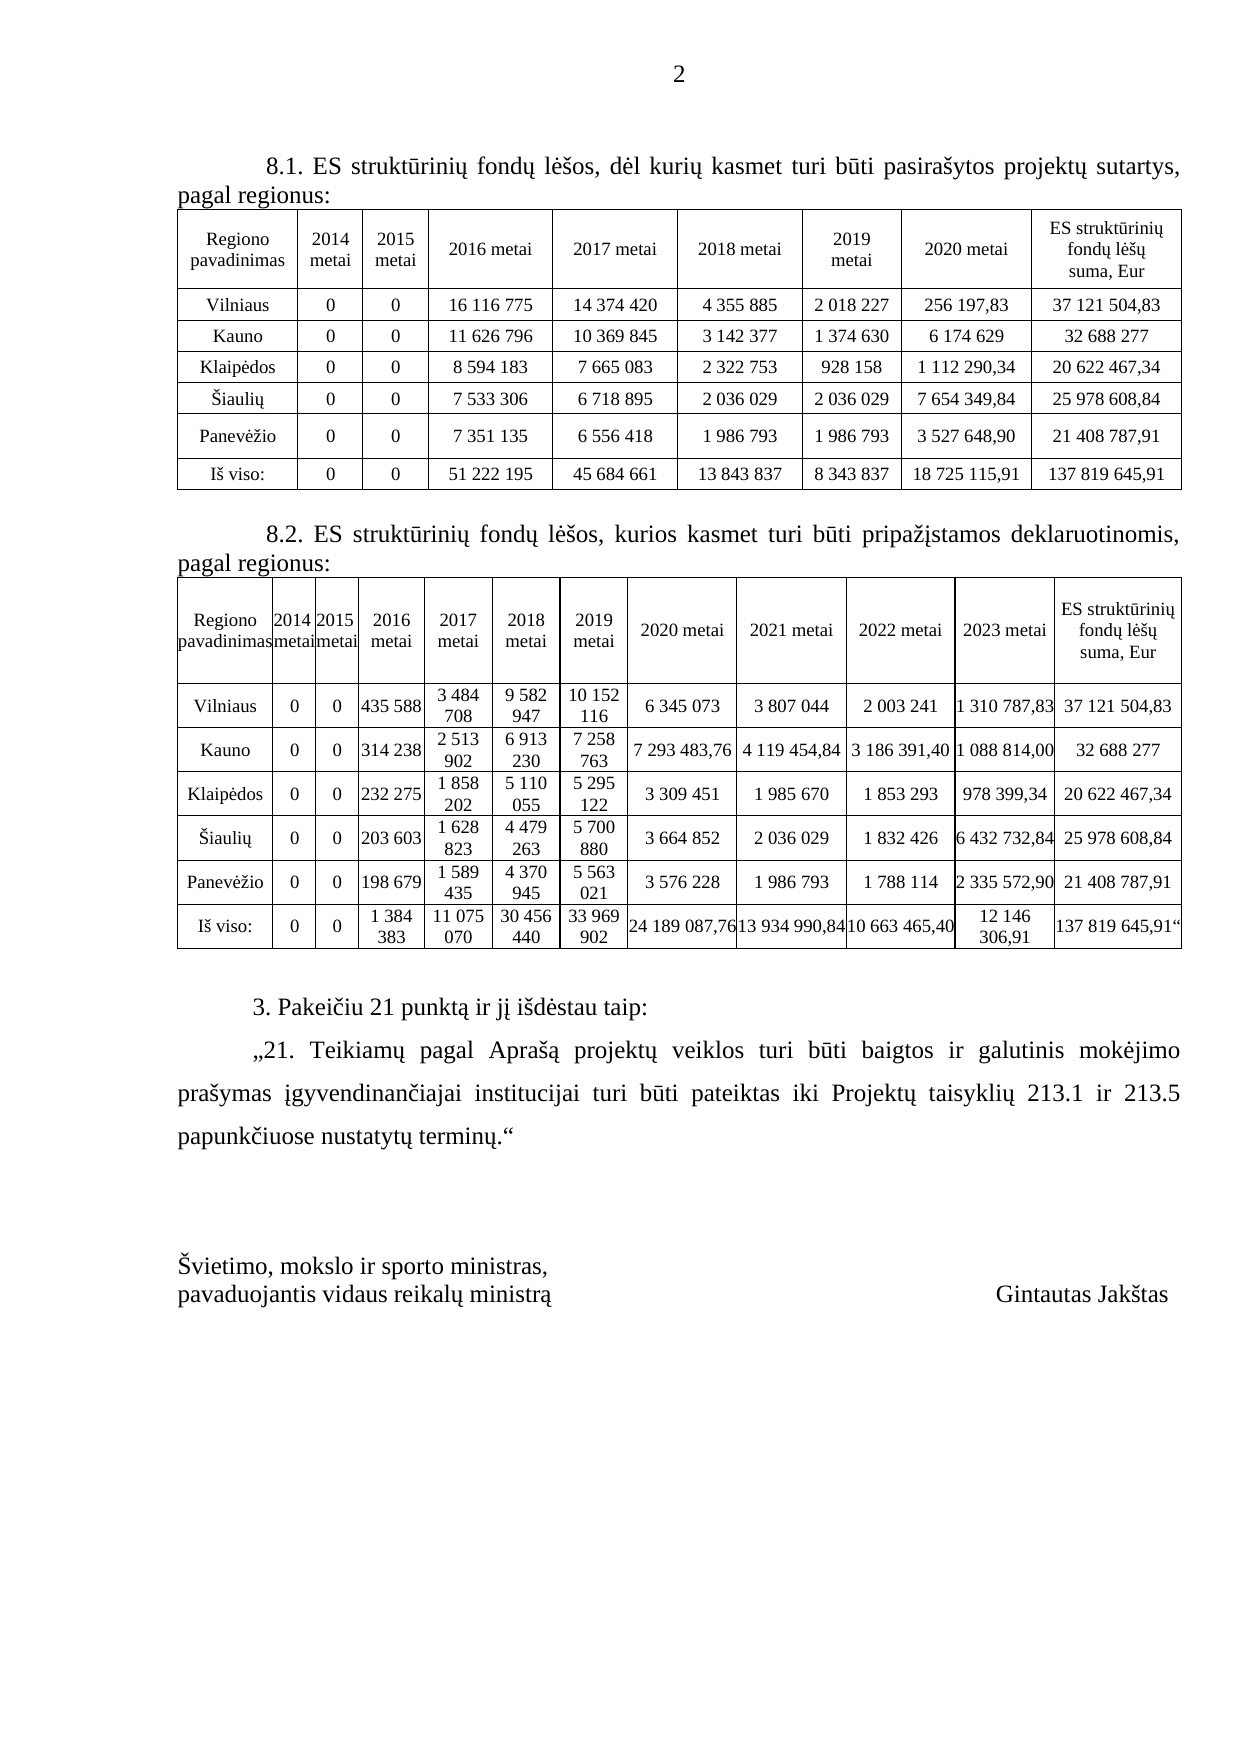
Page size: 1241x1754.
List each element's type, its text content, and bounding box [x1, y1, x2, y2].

table_cell 13 934 990,84 [737, 905, 846, 948]
table_cell 2 335 572,90 [956, 861, 1054, 904]
table_cell Vilniaus [178, 684, 272, 727]
table_cell 8 343 837 [803, 459, 901, 489]
table_cell 3 484 708 [425, 684, 492, 727]
table_cell 21 408 787,91 [1055, 861, 1181, 904]
table_cell Klaipėdos [178, 772, 272, 815]
table_cell 6 718 895 [553, 383, 677, 413]
table_cell 0 [316, 728, 358, 771]
table_cell 24 189 087,76 [628, 905, 736, 948]
table_header 2021 metai [737, 578, 846, 683]
table_header 2019 metai [561, 578, 627, 683]
table_cell 21 408 787,91 [1032, 414, 1181, 458]
table_cell 0 [273, 816, 315, 859]
table_header Regiono pavadinimas [178, 578, 272, 683]
table_cell 3 186 391,40 [847, 728, 954, 771]
table_header 2014 metai [273, 578, 315, 683]
table_cell 6 556 418 [553, 414, 677, 458]
table_cell 1 088 814,00 [956, 728, 1054, 771]
table_cell 0 [363, 414, 428, 458]
table_cell 10 152 116 [561, 684, 627, 727]
table_cell 0 [273, 772, 315, 815]
table_header 2015 metai [316, 578, 358, 683]
table_cell 0 [298, 321, 362, 351]
table_cell 9 582 947 [493, 684, 559, 727]
table_cell 32 688 277 [1032, 321, 1181, 351]
text 8.1. ES struktūrinių fondų lėšos, dėl kurių kasmet turi būti pasirašytos projektų sutartys, pagal regionus: [177, 151, 1181, 209]
table_header 2018 metai [678, 210, 802, 288]
table_cell 2 322 753 [678, 352, 802, 382]
table_cell 0 [363, 289, 428, 319]
table_cell 4 370 945 [493, 861, 559, 904]
table_cell 928 158 [803, 352, 901, 382]
table_cell 37 121 504,83 [1032, 289, 1181, 319]
table_cell 1 986 793 [737, 861, 846, 904]
text „21. Teikiamų pagal Aprašą projektų veiklos turi būti baigtos ir galutinis mokėjimo prašymas įgyvendinančiajai institucijai turi būti pateiktas iki Projektų taisyklių 213.1 ir 213.5 papunkčiuose nustatytų terminų.“ [177, 1035, 1181, 1150]
table_header 2017 metai [553, 210, 677, 288]
table_cell 2 036 029 [678, 383, 802, 413]
table_cell 14 374 420 [553, 289, 677, 319]
table_cell 5 563 021 [561, 861, 627, 904]
table_cell 10 369 845 [553, 321, 677, 351]
table_cell 137 819 645,91“ [1055, 905, 1181, 948]
table_cell 0 [298, 383, 362, 413]
table_cell Klaipėdos [178, 352, 297, 382]
table_cell 18 725 115,91 [902, 459, 1031, 489]
table_cell 0 [298, 414, 362, 458]
table_cell 0 [273, 728, 315, 771]
table_header ES struktūrinių fondų lėšų suma, Eur [1032, 210, 1181, 288]
text Švietimo, mokslo ir sporto ministras, [177, 1251, 1181, 1279]
table_cell 7 665 083 [553, 352, 677, 382]
table_header 2017 metai [425, 578, 492, 683]
table_cell 0 [316, 816, 358, 859]
table_cell 1 986 793 [803, 414, 901, 458]
table_cell 2 513 902 [425, 728, 492, 771]
table_cell 7 258 763 [561, 728, 627, 771]
table_cell Vilniaus [178, 289, 297, 319]
text 8.2. ES struktūrinių fondų lėšos, kurios kasmet turi būti pripažįstamos deklaruotinomis, pagal regionus: [177, 519, 1181, 577]
table_cell 5 295 122 [561, 772, 627, 815]
table_header 2022 metai [847, 578, 954, 683]
table_cell 1 628 823 [425, 816, 492, 859]
table_cell 7 654 349,84 [902, 383, 1031, 413]
table_header 2020 metai [902, 210, 1031, 288]
table_cell 0 [316, 684, 358, 727]
table_cell 978 399,34 [956, 772, 1054, 815]
table_cell 137 819 645,91 [1032, 459, 1181, 489]
table_cell 2 036 029 [803, 383, 901, 413]
table_cell 2 003 241 [847, 684, 954, 727]
table_header 2016 metai [359, 578, 424, 683]
table_cell 1 788 114 [847, 861, 954, 904]
table_cell 20 622 467,34 [1055, 772, 1181, 815]
table_cell 1 589 435 [425, 861, 492, 904]
table_cell 232 275 [359, 772, 424, 815]
table_cell 13 843 837 [678, 459, 802, 489]
table_cell 1 374 630 [803, 321, 901, 351]
table_cell 3 142 377 [678, 321, 802, 351]
table_cell 4 479 263 [493, 816, 559, 859]
table_header 2016 metai [429, 210, 552, 288]
table_cell 11 075 070 [425, 905, 492, 948]
table_cell 33 969 902 [561, 905, 627, 948]
table_cell 6 432 732,84 [956, 816, 1054, 859]
table_cell Panevėžio [178, 414, 297, 458]
table_cell 0 [363, 459, 428, 489]
table_header 2015 metai [363, 210, 428, 288]
table_cell 314 238 [359, 728, 424, 771]
table_cell 0 [273, 861, 315, 904]
table_header 2018 metai [493, 578, 559, 683]
table_cell 51 222 195 [429, 459, 552, 489]
table_cell 25 978 608,84 [1032, 383, 1181, 413]
table_header 2019 metai [803, 210, 901, 288]
table_cell 0 [273, 684, 315, 727]
table_cell 203 603 [359, 816, 424, 859]
table_cell Panevėžio [178, 861, 272, 904]
table_cell 0 [316, 861, 358, 904]
table_cell 0 [363, 352, 428, 382]
table_cell 37 121 504,83 [1055, 684, 1181, 727]
table_cell 12 146 306,91 [956, 905, 1054, 948]
table_cell 0 [273, 905, 315, 948]
table_cell 5 700 880 [561, 816, 627, 859]
table_cell 1 986 793 [678, 414, 802, 458]
table_cell 3 664 852 [628, 816, 736, 859]
table_header 2014 metai [298, 210, 362, 288]
table_header 2020 metai [628, 578, 736, 683]
table_cell 0 [298, 289, 362, 319]
table_cell 0 [298, 459, 362, 489]
table_cell 0 [363, 321, 428, 351]
table_cell 0 [298, 352, 362, 382]
table_cell 6 174 629 [902, 321, 1031, 351]
table_cell 4 119 454,84 [737, 728, 846, 771]
table_header Regiono pavadinimas [178, 210, 297, 288]
table_cell Kauno [178, 321, 297, 351]
table_cell Šiaulių [178, 383, 297, 413]
table_cell 1 853 293 [847, 772, 954, 815]
table_cell 6 913 230 [493, 728, 559, 771]
table_header ES struktūrinių fondų lėšų suma, Eur [1055, 578, 1181, 683]
text pavaduojantis vidaus reikalų ministrą Gintautas Jakštas [177, 1279, 1181, 1308]
table_cell 7 293 483,76 [628, 728, 736, 771]
table_cell 30 456 440 [493, 905, 559, 948]
table_cell 11 626 796 [429, 321, 552, 351]
table_cell Iš viso: [178, 905, 272, 948]
table_cell 3 576 228 [628, 861, 736, 904]
table_cell 7 533 306 [429, 383, 552, 413]
table_cell 1 112 290,34 [902, 352, 1031, 382]
table_cell 198 679 [359, 861, 424, 904]
table_cell 1 832 426 [847, 816, 954, 859]
table_cell 256 197,83 [902, 289, 1031, 319]
table_cell 8 594 183 [429, 352, 552, 382]
table_cell 1 310 787,83 [956, 684, 1054, 727]
table_cell 435 588 [359, 684, 424, 727]
table_cell 3 527 648,90 [902, 414, 1031, 458]
table_cell 3 807 044 [737, 684, 846, 727]
table_cell 20 622 467,34 [1032, 352, 1181, 382]
table_header 2023 metai [956, 578, 1054, 683]
table_cell Kauno [178, 728, 272, 771]
table_cell 7 351 135 [429, 414, 552, 458]
table_cell 10 663 465,40 [847, 905, 954, 948]
text 3. Pakeičiu 21 punktą ir jį išdėstau taip: [177, 992, 1181, 1021]
table_cell Šiaulių [178, 816, 272, 859]
table_cell 0 [316, 772, 358, 815]
table_cell 3 309 451 [628, 772, 736, 815]
table_cell 2 018 227 [803, 289, 901, 319]
table_cell 32 688 277 [1055, 728, 1181, 771]
table_cell 4 355 885 [678, 289, 802, 319]
table_cell 0 [363, 383, 428, 413]
table_cell 6 345 073 [628, 684, 736, 727]
table_cell 1 858 202 [425, 772, 492, 815]
table_cell 1 384 383 [359, 905, 424, 948]
table_cell 2 036 029 [737, 816, 846, 859]
table_cell 45 684 661 [553, 459, 677, 489]
table_cell Iš viso: [178, 459, 297, 489]
table_cell 5 110 055 [493, 772, 559, 815]
table_cell 0 [316, 905, 358, 948]
table_cell 1 985 670 [737, 772, 846, 815]
table_cell 25 978 608,84 [1055, 816, 1181, 859]
table_cell 16 116 775 [429, 289, 552, 319]
